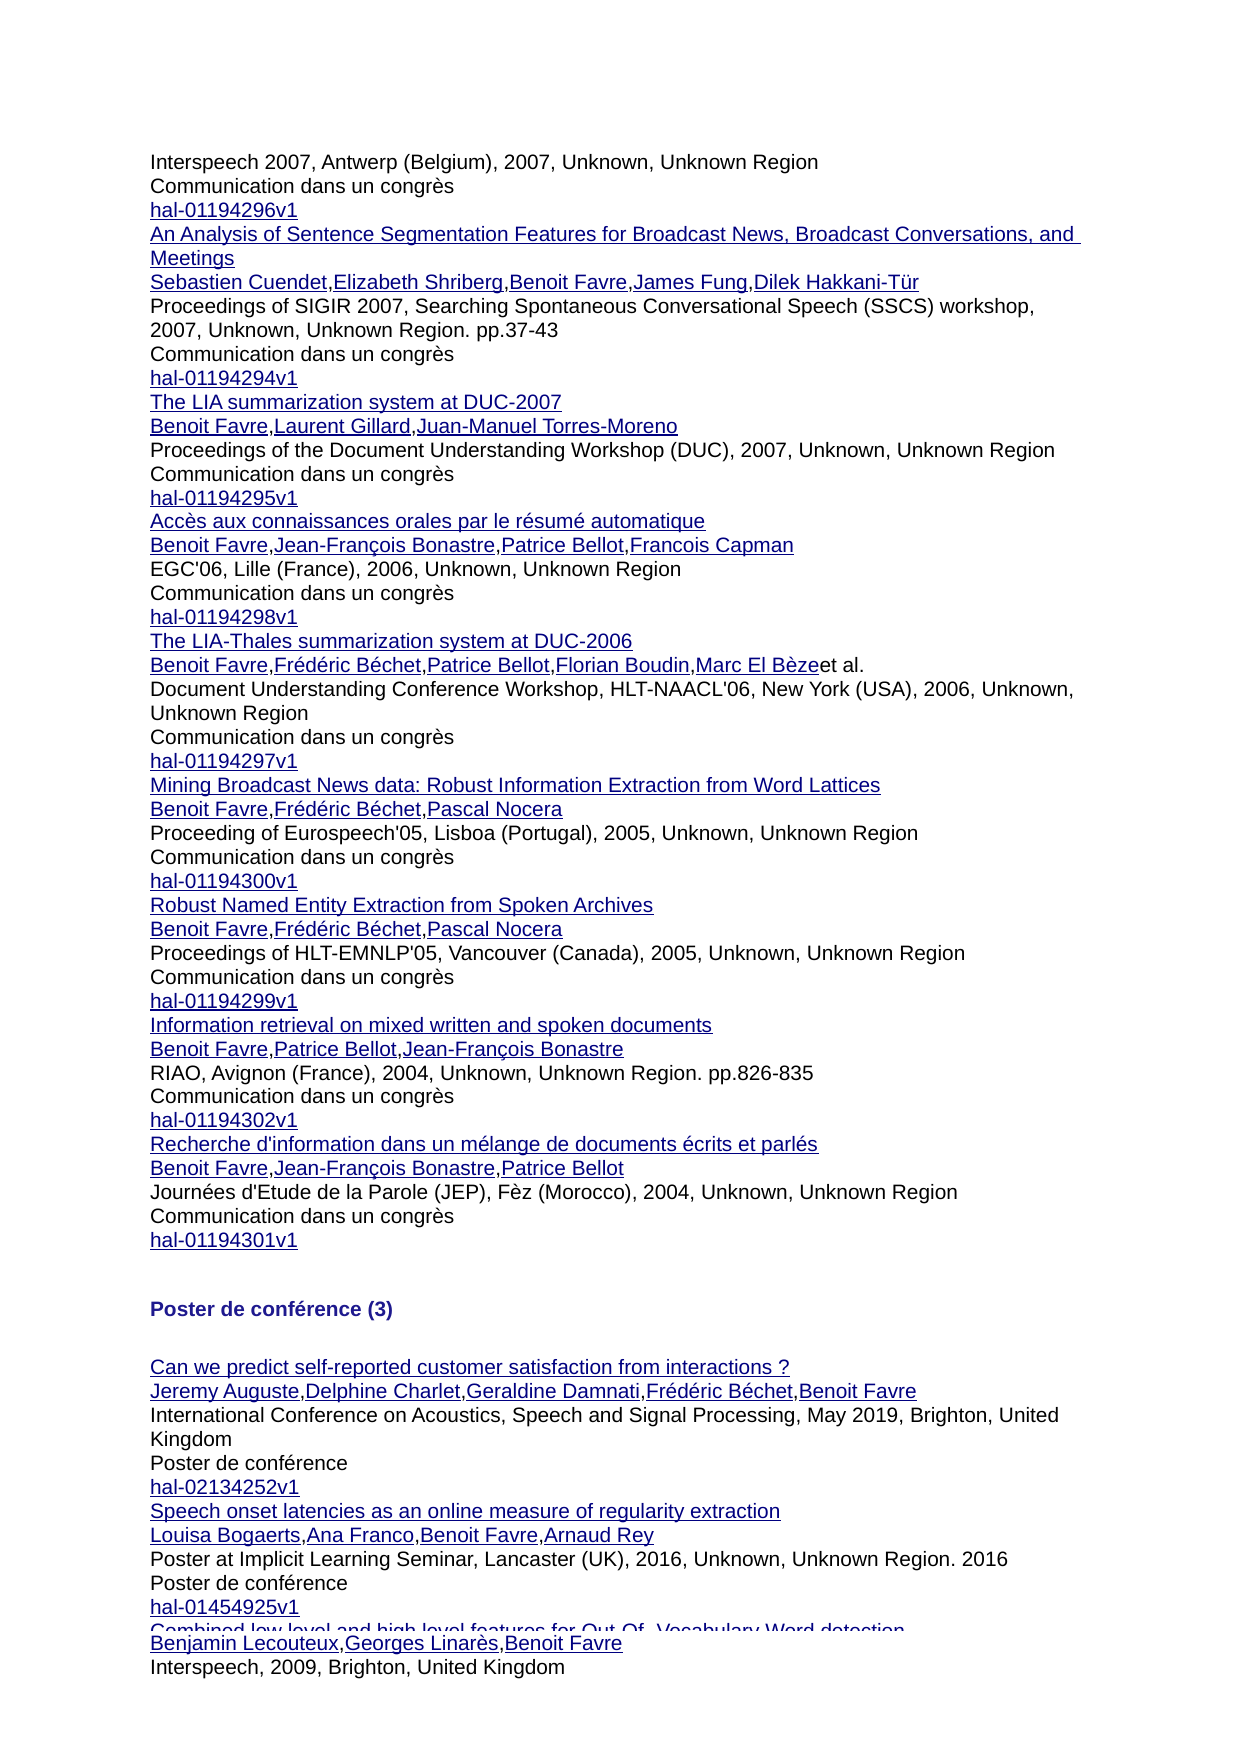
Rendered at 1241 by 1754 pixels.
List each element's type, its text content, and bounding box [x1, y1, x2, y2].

table_cell Accès aux connaissances orales par le résumé automatique Benoit Favre,Jean-François Bonastre,Patrice Bellot,Francois Capman EGC'06, Lille (France), 2006, Unknown, Unknown Region Communication dans un congrès hal-01194298v1 [150, 509, 1090, 629]
table_header Can we predict self-reported customer satisfaction from interactions ? Jeremy Auguste,Delphine Charlet,Geraldine Damnati,Frédéric Béchet,Benoit Favre International Conference on Acoustics, Speech and Signal Processing, May 2019, Brighton, United Kingdom Poster de conférence hal-02134252v1 [150, 1355, 1090, 1499]
table_cell Interspeech 2007, Antwerp (Belgium), 2007, Unknown, Unknown Region Communication dans un congrès hal-01194296v1 [150, 150, 1090, 222]
table_cell Combined low level and high level features for Out-Of- Vocabulary Word detection Benjamin Lecouteux,Georges Linarès,Benoit Favre Interspeech, 2009, Brighton, United Kingdom [150, 1619, 1090, 1679]
table_cell The LIA summarization system at DUC-2007 Benoit Favre,Laurent Gillard,Juan-Manuel Torres-Moreno Proceedings of the Document Understanding Workshop (DUC), 2007, Unknown, Unknown Region Communication dans un congrès hal-01194295v1 [150, 390, 1090, 509]
table_cell Mining Broadcast News data: Robust Information Extraction from Word Lattices Benoit Favre,Frédéric Béchet,Pascal Nocera Proceeding of Eurospeech'05, Lisboa (Portugal), 2005, Unknown, Unknown Region Communication dans un congrès hal-01194300v1 [150, 773, 1090, 893]
table_cell Robust Named Entity Extraction from Spoken Archives Benoit Favre,Frédéric Béchet,Pascal Nocera Proceedings of HLT-EMNLP'05, Vancouver (Canada), 2005, Unknown, Unknown Region Communication dans un congrès hal-01194299v1 [150, 893, 1090, 1012]
table_cell Recherche d'information dans un mélange de documents écrits et parlés Benoit Favre,Jean-François Bonastre,Patrice Bellot Journées d'Etude de la Parole (JEP), Fèz (Morocco), 2004, Unknown, Unknown Region Communication dans un congrès hal-01194301v1 [150, 1132, 1090, 1252]
table_cell Information retrieval on mixed written and spoken documents Benoit Favre,Patrice Bellot,Jean-François Bonastre RIAO, Avignon (France), 2004, Unknown, Unknown Region. pp.826-835 Communication dans un congrès hal-01194302v1 [150, 1013, 1090, 1132]
table_cell The LIA-Thales summarization system at DUC-2006 Benoit Favre,Frédéric Béchet,Patrice Bellot,Florian Boudin,Marc El Bèzeet al. Document Understanding Conference Workshop, HLT-NAACL'06, New York (USA), 2006, Unknown, Unknown Region Communication dans un congrès hal-01194297v1 [150, 629, 1090, 773]
table_cell An Analysis of Sentence Segmentation Features for Broadcast News, Broadcast Conversations, and Meetings Sebastien Cuendet,Elizabeth Shriberg,Benoit Favre,James Fung,Dilek Hakkani-Tür Proceedings of SIGIR 2007, Searching Spontaneous Conversational Speech (SSCS) workshop, 2007, Unknown, Unknown Region. pp.37-43 Communication dans un congrès hal-01194294v1 [150, 222, 1090, 389]
table_cell Speech onset latencies as an online measure of regularity extraction Louisa Bogaerts,Ana Franco,Benoit Favre,Arnaud Rey Poster at Implicit Learning Seminar, Lancaster (UK), 2016, Unknown, Unknown Region. 2016 Poster de conférence hal-01454925v1 [150, 1499, 1090, 1619]
subtitle Poster de conférence (3) [150, 1297, 1090, 1321]
